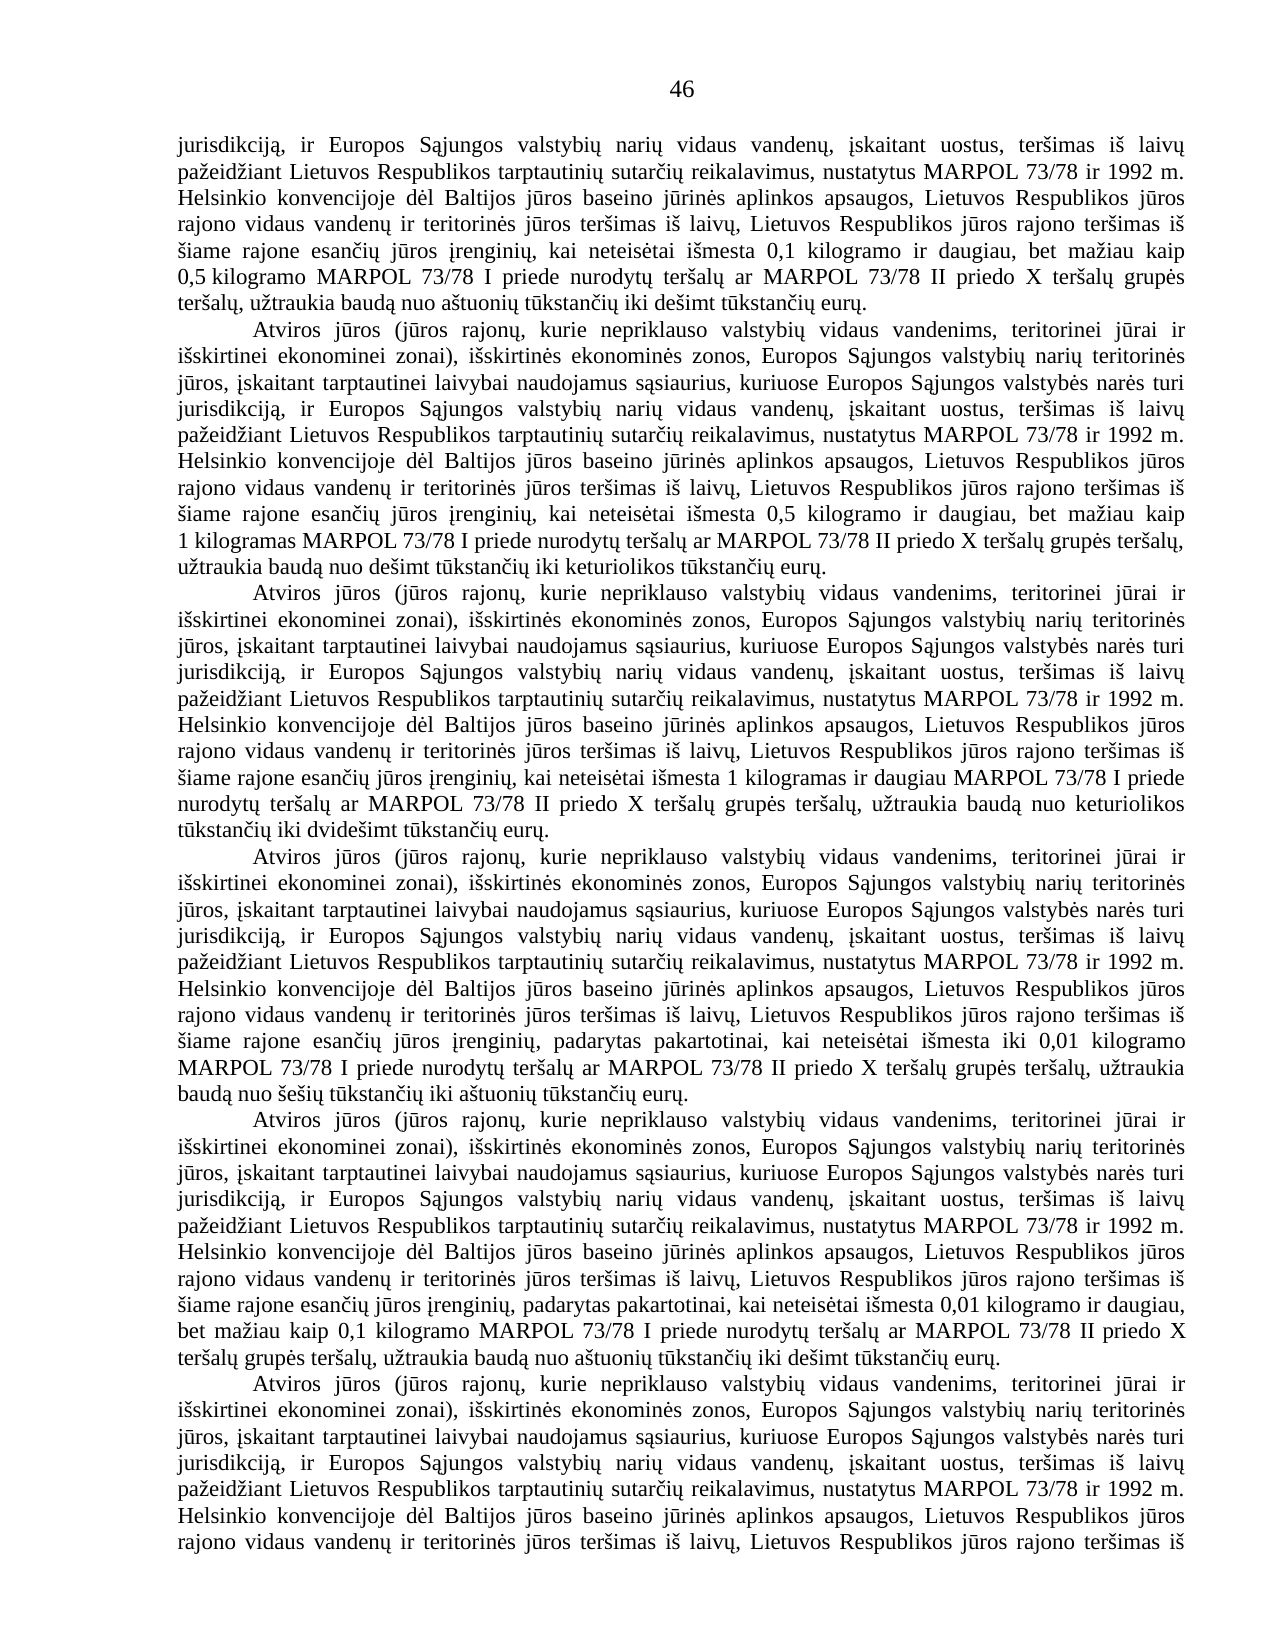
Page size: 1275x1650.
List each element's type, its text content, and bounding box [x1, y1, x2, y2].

text Atviros jūros (jūros rajonų, kurie nepriklauso valstybių vidaus vandenims, teritorinei jūrai ir išskirtinei ekonominei zonai), išskirtinės ekonominės zonos, Europos Sąjungos valstybių narių teritorinės jūros, įskaitant tarptautinei laivybai naudojamus sąsiaurius, kuriuose Europos Sąjungos valstybės narės turi jurisdikciją, ir Europos Sąjungos valstybių narių vidaus vandenų, įskaitant uostus, teršimas iš laivų pažeidžiant Lietuvos Respublikos tarptautinių sutarčių reikalavimus, nustatytus MARPOL 73/78 ir 1992 m. Helsinkio konvencijoje dėl Baltijos jūros baseino jūrinės aplinkos apsaugos, Lietuvos Respublikos jūros rajono vidaus vandenų ir teritorinės jūros teršimas iš laivų, Lietuvos Respublikos jūros rajono teršimas iš šiame rajone esančių jūros įrenginių, padarytas pakartotinai, kai neteisėtai išmesta iki 0,01 kilogramo MARPOL 73/78 I priede nurodytų teršalų ar MARPOL 73/78 II priedo X teršalų grupės teršalų, užtraukia baudą nuo šešių tūkstančių iki aštuonių tūkstančių eurų. [177, 843, 1186, 1106]
text Atviros jūros (jūros rajonų, kurie nepriklauso valstybių vidaus vandenims, teritorinei jūrai ir išskirtinei ekonominei zonai), išskirtinės ekonominės zonos, Europos Sąjungos valstybių narių teritorinės jūros, įskaitant tarptautinei laivybai naudojamus sąsiaurius, kuriuose Europos Sąjungos valstybės narės turi jurisdikciją, ir Europos Sąjungos valstybių narių vidaus vandenų, įskaitant uostus, teršimas iš laivų pažeidžiant Lietuvos Respublikos tarptautinių sutarčių reikalavimus, nustatytus MARPOL 73/78 ir 1992 m. Helsinkio konvencijoje dėl Baltijos jūros baseino jūrinės aplinkos apsaugos, Lietuvos Respublikos jūros rajono vidaus vandenų ir teritorinės jūros teršimas iš laivų, Lietuvos Respublikos jūros rajono teršimas iš [177, 1370, 1186, 1554]
text Atviros jūros (jūros rajonų, kurie nepriklauso valstybių vidaus vandenims, teritorinei jūrai ir išskirtinei ekonominei zonai), išskirtinės ekonominės zonos, Europos Sąjungos valstybių narių teritorinės jūros, įskaitant tarptautinei laivybai naudojamus sąsiaurius, kuriuose Europos Sąjungos valstybės narės turi jurisdikciją, ir Europos Sąjungos valstybių narių vidaus vandenų, įskaitant uostus, teršimas iš laivų pažeidžiant Lietuvos Respublikos tarptautinių sutarčių reikalavimus, nustatytus MARPOL 73/78 ir 1992 m. Helsinkio konvencijoje dėl Baltijos jūros baseino jūrinės aplinkos apsaugos, Lietuvos Respublikos jūros rajono vidaus vandenų ir teritorinės jūros teršimas iš laivų, Lietuvos Respublikos jūros rajono teršimas iš šiame rajone esančių jūros įrenginių, kai neteisėtai išmesta 1 kilogramas ir daugiau MARPOL 73/78 I priede nurodytų teršalų ar MARPOL 73/78 II priedo X teršalų grupės teršalų, užtraukia baudą nuo keturiolikos tūkstančių iki dvidešimt tūkstančių eurų. [177, 579, 1186, 843]
text jurisdikciją, ir Europos Sąjungos valstybių narių vidaus vandenų, įskaitant uostus, teršimas iš laivų pažeidžiant Lietuvos Respublikos tarptautinių sutarčių reikalavimus, nustatytus MARPOL 73/78 ir 1992 m. Helsinkio konvencijoje dėl Baltijos jūros baseino jūrinės aplinkos apsaugos, Lietuvos Respublikos jūros rajono vidaus vandenų ir teritorinės jūros teršimas iš laivų, Lietuvos Respublikos jūros rajono teršimas iš šiame rajone esančių jūros įrenginių, kai neteisėtai išmesta 0,1 kilogramo ir daugiau, bet mažiau kaip 0,5 kilogramo MARPOL 73/78 I priede nurodytų teršalų ar MARPOL 73/78 II priedo X teršalų grupės teršalų, užtraukia baudą nuo aštuonių tūkstančių iki dešimt tūkstančių eurų. [177, 131, 1186, 316]
text Atviros jūros (jūros rajonų, kurie nepriklauso valstybių vidaus vandenims, teritorinei jūrai ir išskirtinei ekonominei zonai), išskirtinės ekonominės zonos, Europos Sąjungos valstybių narių teritorinės jūros, įskaitant tarptautinei laivybai naudojamus sąsiaurius, kuriuose Europos Sąjungos valstybės narės turi jurisdikciją, ir Europos Sąjungos valstybių narių vidaus vandenų, įskaitant uostus, teršimas iš laivų pažeidžiant Lietuvos Respublikos tarptautinių sutarčių reikalavimus, nustatytus MARPOL 73/78 ir 1992 m. Helsinkio konvencijoje dėl Baltijos jūros baseino jūrinės aplinkos apsaugos, Lietuvos Respublikos jūros rajono vidaus vandenų ir teritorinės jūros teršimas iš laivų, Lietuvos Respublikos jūros rajono teršimas iš šiame rajone esančių jūros įrenginių, padarytas pakartotinai, kai neteisėtai išmesta 0,01 kilogramo ir daugiau, bet mažiau kaip 0,1 kilogramo MARPOL 73/78 I priede nurodytų teršalų ar MARPOL 73/78 II priedo X teršalų grupės teršalų, užtraukia baudą nuo aštuonių tūkstančių iki dešimt tūkstančių eurų. [177, 1106, 1186, 1370]
text Atviros jūros (jūros rajonų, kurie nepriklauso valstybių vidaus vandenims, teritorinei jūrai ir išskirtinei ekonominei zonai), išskirtinės ekonominės zonos, Europos Sąjungos valstybių narių teritorinės jūros, įskaitant tarptautinei laivybai naudojamus sąsiaurius, kuriuose Europos Sąjungos valstybės narės turi jurisdikciją, ir Europos Sąjungos valstybių narių vidaus vandenų, įskaitant uostus, teršimas iš laivų pažeidžiant Lietuvos Respublikos tarptautinių sutarčių reikalavimus, nustatytus MARPOL 73/78 ir 1992 m. Helsinkio konvencijoje dėl Baltijos jūros baseino jūrinės aplinkos apsaugos, Lietuvos Respublikos jūros rajono vidaus vandenų ir teritorinės jūros teršimas iš laivų, Lietuvos Respublikos jūros rajono teršimas iš šiame rajone esančių jūros įrenginių, kai neteisėtai išmesta 0,5 kilogramo ir daugiau, bet mažiau kaip 1 kilogramas MARPOL 73/78 I priede nurodytų teršalų ar MARPOL 73/78 II priedo X teršalų grupės teršalų, užtraukia baudą nuo dešimt tūkstančių iki keturiolikos tūkstančių eurų. [177, 316, 1186, 579]
